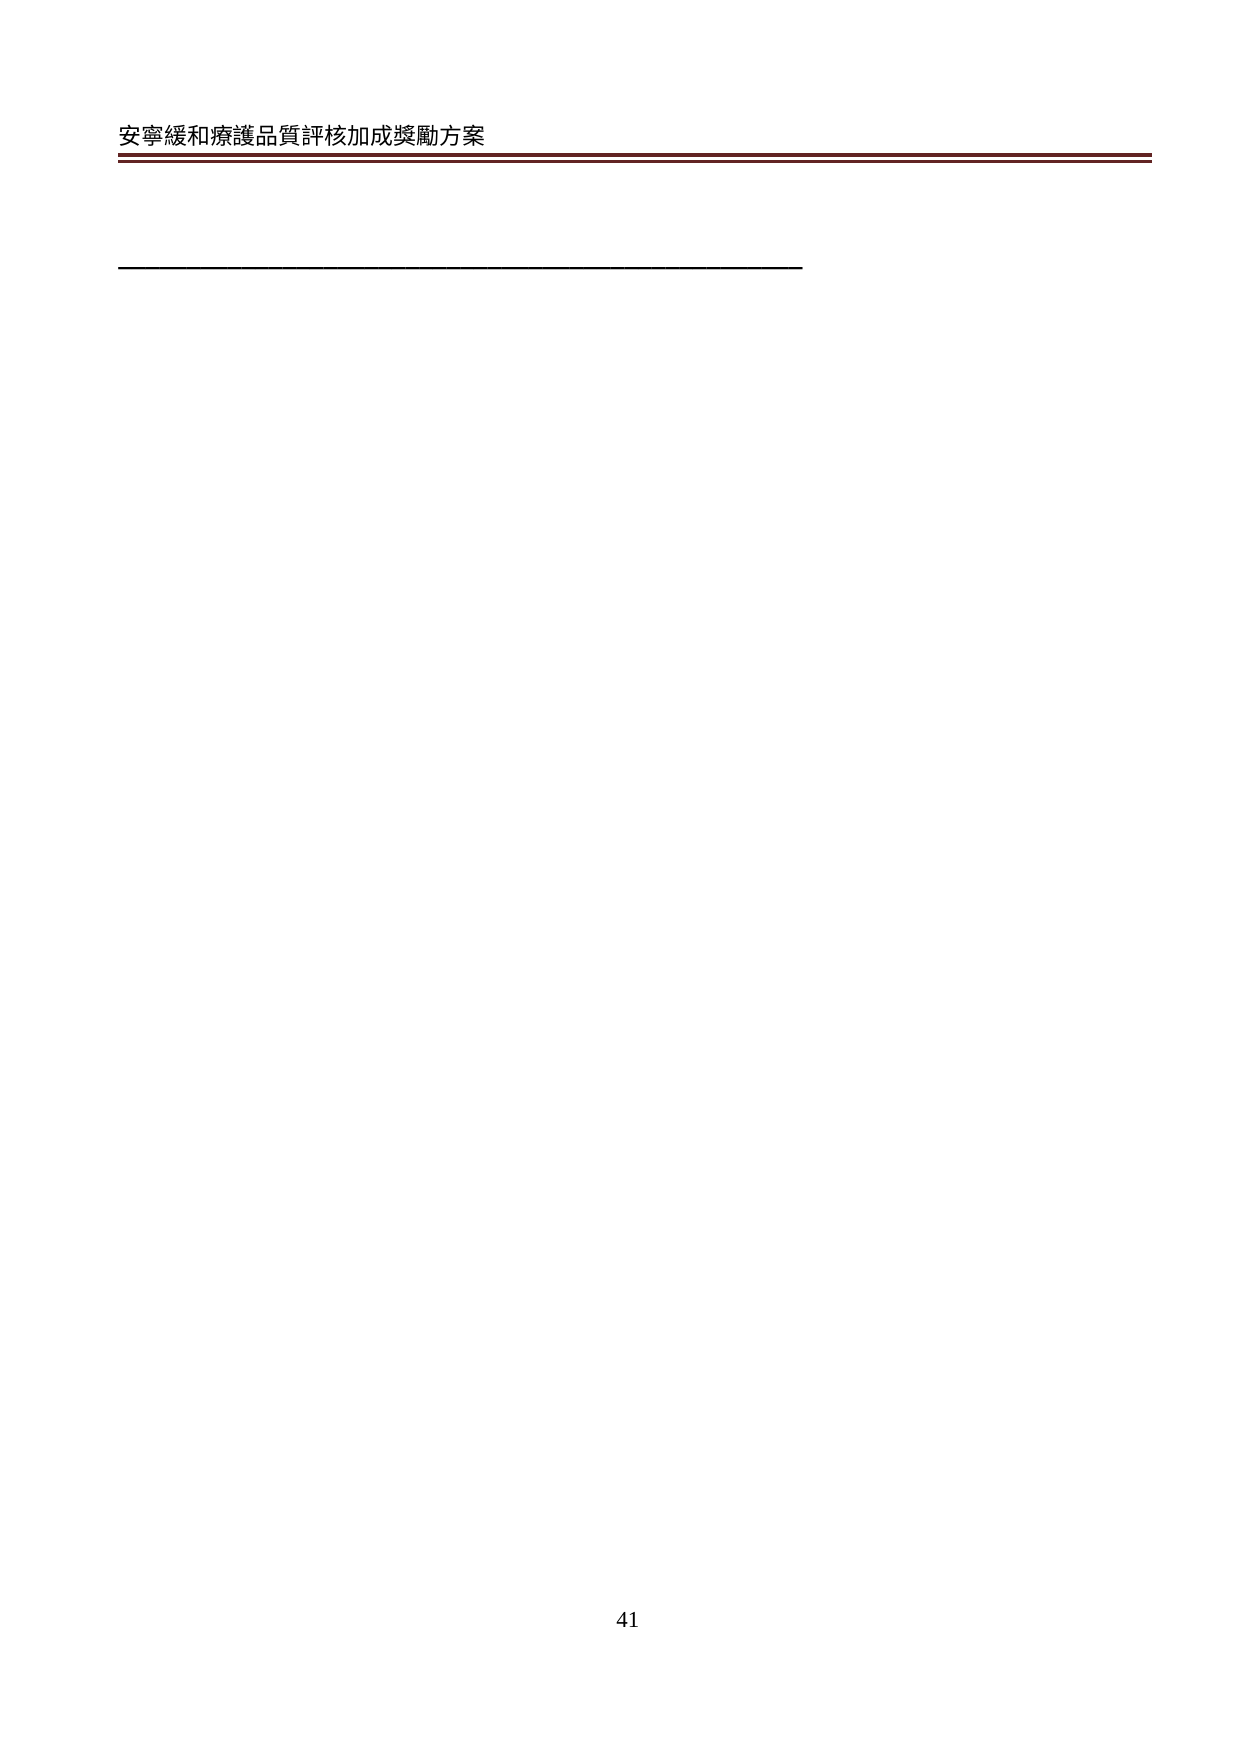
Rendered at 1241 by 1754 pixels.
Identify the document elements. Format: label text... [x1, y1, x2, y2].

text __________________________________________________ [118, 210, 1137, 272]
